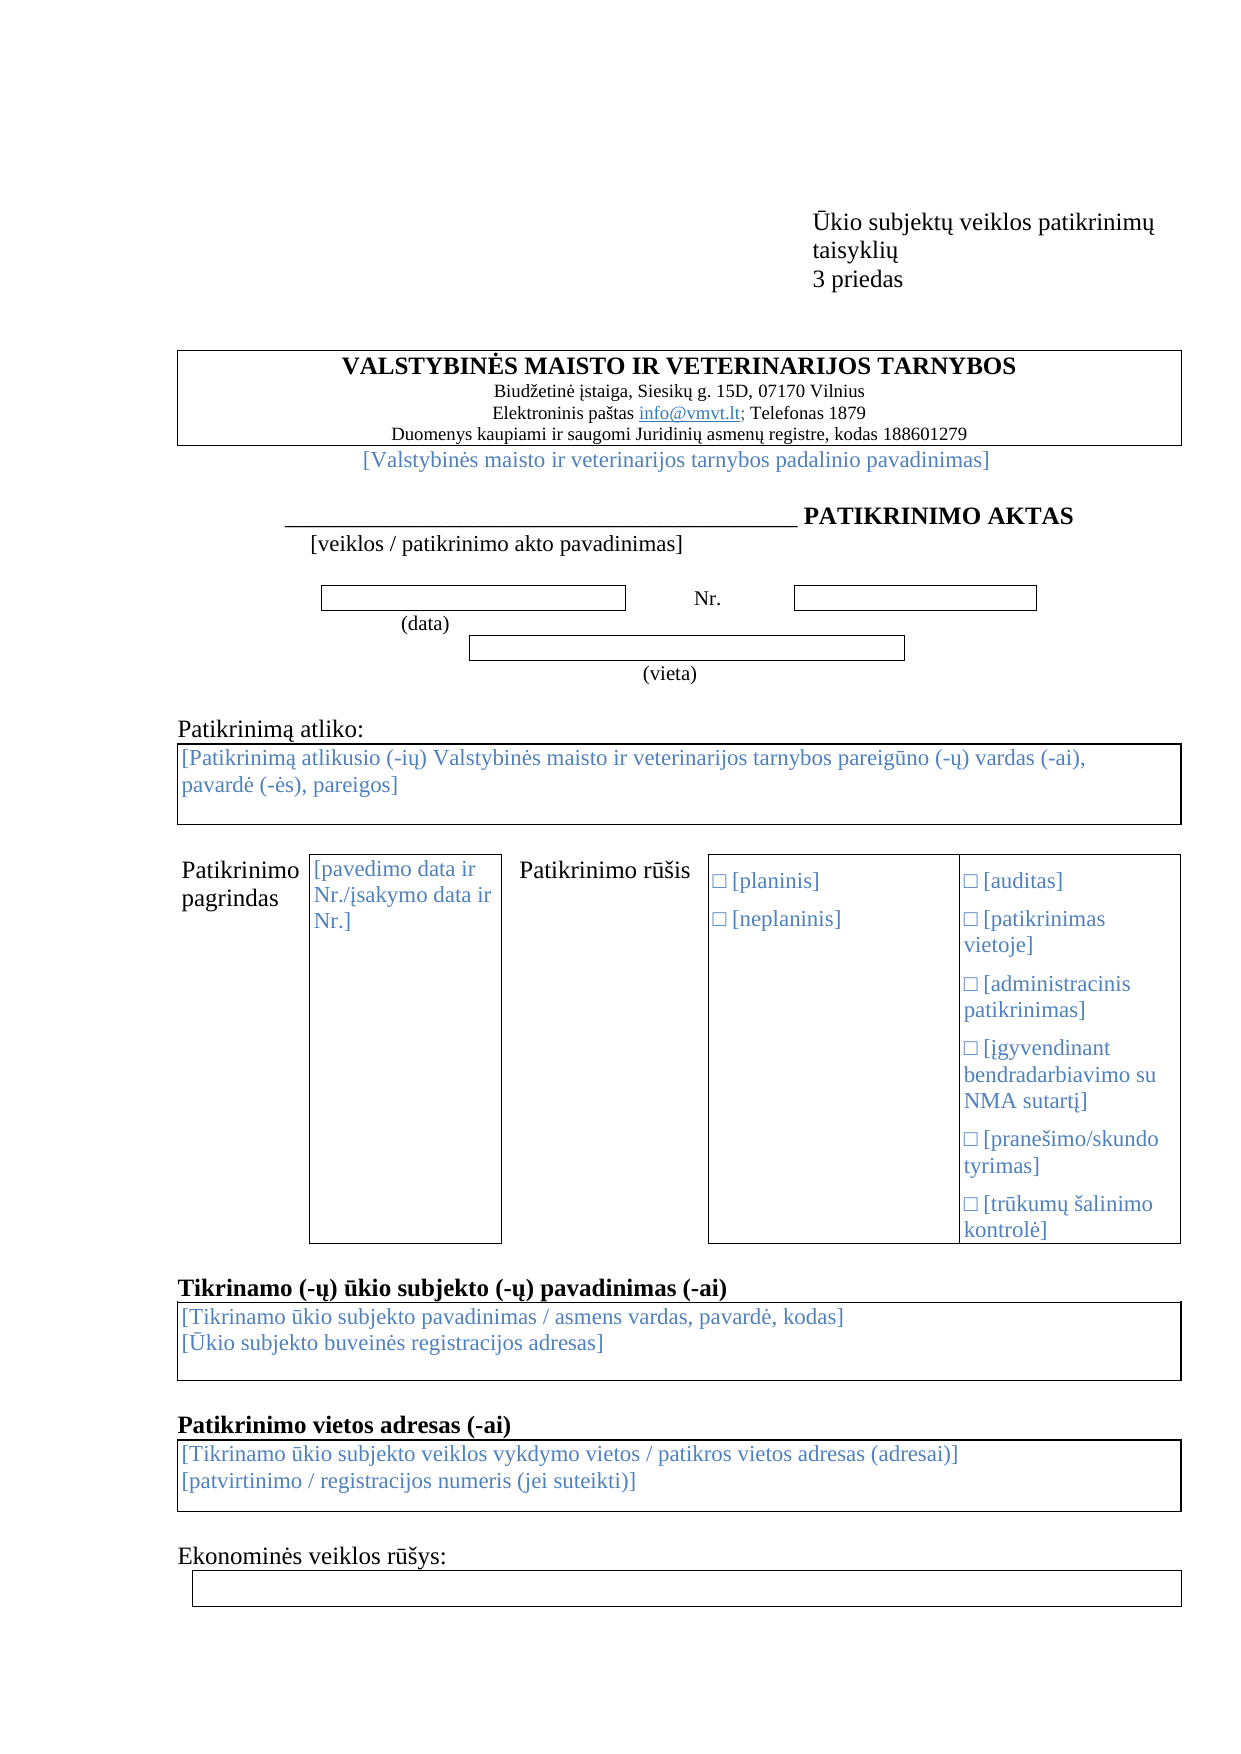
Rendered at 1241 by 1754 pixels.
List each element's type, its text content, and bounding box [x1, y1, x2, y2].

table_header [Tikrinamo ūkio subjekto pavadinimas / asmens vardas, pavardė, kodas] [Ūkio subjekto buveinės registracijos adresas] [178, 1303, 1180, 1380]
table_header Nr. [626, 585, 794, 610]
text 3 priedas [177, 264, 1181, 293]
text Patikrinimo vietos adresas (-ai) [177, 1410, 1181, 1439]
table_header □ [auditas] □ [patikrinimas vietoje] □ [administracinis patikrinimas] □ [įgyvendinant bendradarbiavimo su NMA sutartį] □ [pranešimo/skundo tyrimas] □ [trūkumų šalinimo kontrolė] [960, 855, 1180, 1243]
table_cell [322, 660, 468, 685]
table_cell [905, 635, 947, 660]
table_header VALSTYBINĖS MAISTO IR VETERINARIJOS TARNYBOS Biudžetinė įstaiga, Siesikų g. 15D, 07170 Vilnius Elektroninis paštas info@vmvt.lt; Telefonas 1879 Duomenys kaupiami ir saugomi Juridinių asmenų registre, kodas 188601279 [178, 351, 1181, 445]
table_cell [994, 611, 998, 635]
table_cell [900, 636, 904, 660]
text [Valstybinės maisto ir veterinarijos tarnybos padalinio pavadinimas] [177, 446, 1181, 472]
table_cell [528, 611, 532, 635]
text Patikrinimą atliko: [177, 714, 1181, 743]
table_cell [1032, 611, 1036, 635]
text Ekonominės veiklos rūšys: [177, 1541, 1181, 1570]
table_cell [322, 635, 469, 660]
text [veiklos / patikrinimo akto pavadinimas] [177, 530, 1181, 556]
table_cell [994, 660, 1036, 685]
table_cell [990, 611, 994, 635]
table_header [322, 586, 326, 610]
table_header Patikrinimo rūšis [502, 854, 708, 1243]
text Ūkio subjektų veiklos patikrinimų [177, 207, 1181, 235]
text taisyklių [177, 235, 1181, 264]
table_cell (vieta) [905, 660, 994, 685]
text _________________________________________ PATIKRINIMO AKTAS [177, 501, 1181, 530]
table_header [pavedimo data ir Nr./įsakymo data ir Nr.] [310, 855, 501, 1243]
table_header [Tikrinamo ūkio subjekto veiklos vykdymo vietos / patikros vietos adresas (adresai)] [patvirtinimo / registracijos numeris (jei suteikti)] [178, 1441, 1180, 1511]
table_cell [524, 661, 528, 685]
table_header [177, 1570, 192, 1606]
table_header Patikrinimo pagrindas [177, 854, 309, 1243]
table_header □ [planinis] □ [neplaninis] [709, 855, 959, 1243]
text Tikrinamo (-ų) ūkio subjekto (-ų) pavadinimas (-ai) [177, 1273, 1181, 1301]
table_header [193, 1571, 1181, 1606]
table_header [1032, 586, 1036, 610]
